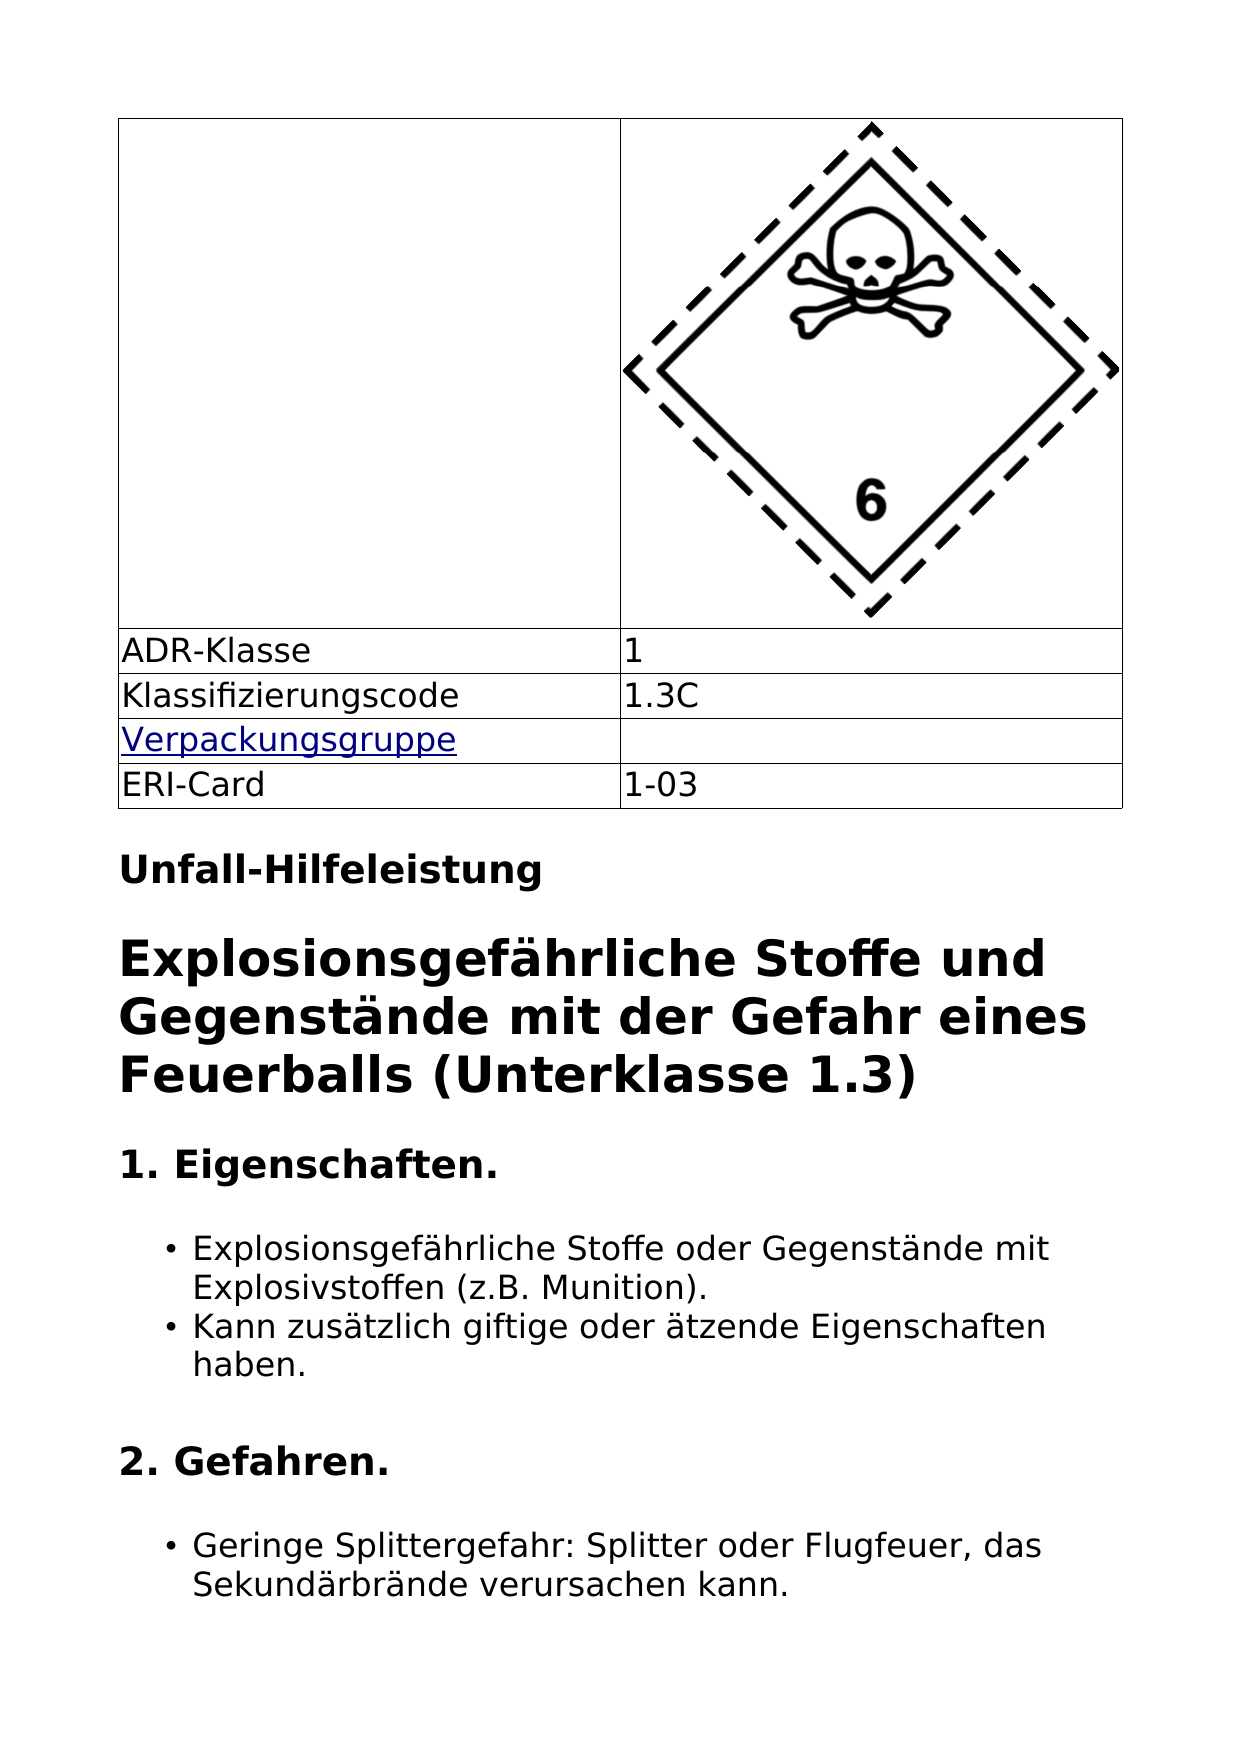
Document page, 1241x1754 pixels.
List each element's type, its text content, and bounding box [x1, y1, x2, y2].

subtitle 1. Eigenschaften. [118, 1142, 1122, 1187]
list Explosionsgefährliche Stoffe oder Gegenstände mit Explosivstoffen (z.B. Munition). [177, 1229, 1122, 1307]
subtitle 2. Gefahren. [118, 1439, 1122, 1484]
list Kann zusätzlich giftige oder ätzende Eigenschaften haben. [177, 1307, 1122, 1385]
table_cell ERI-Card [119, 764, 620, 807]
table_cell [621, 719, 1122, 763]
list Geringe Splittergefahr: Splitter oder Flugfeuer, das Sekundärbrände verursachen kann. [177, 1526, 1122, 1604]
subtitle Unfall-Hilfeleistung [118, 847, 1122, 892]
table_cell Verpackungsgruppe [119, 719, 620, 763]
table_cell Klassifizierungscode [119, 674, 620, 718]
table_cell 1 [621, 629, 1122, 673]
table_cell 1-03 [621, 764, 1122, 807]
table_cell 1.3C [621, 674, 1122, 718]
table_cell [621, 119, 1122, 628]
table_cell ADR-Klasse [119, 629, 620, 673]
table_cell [119, 119, 620, 628]
subtitle Explosionsgefährliche Stoffe und Gegenstände mit der Gefahr eines Feuerballs (Unterklasse 1.3) [118, 930, 1122, 1105]
picture [622, 121, 1120, 618]
